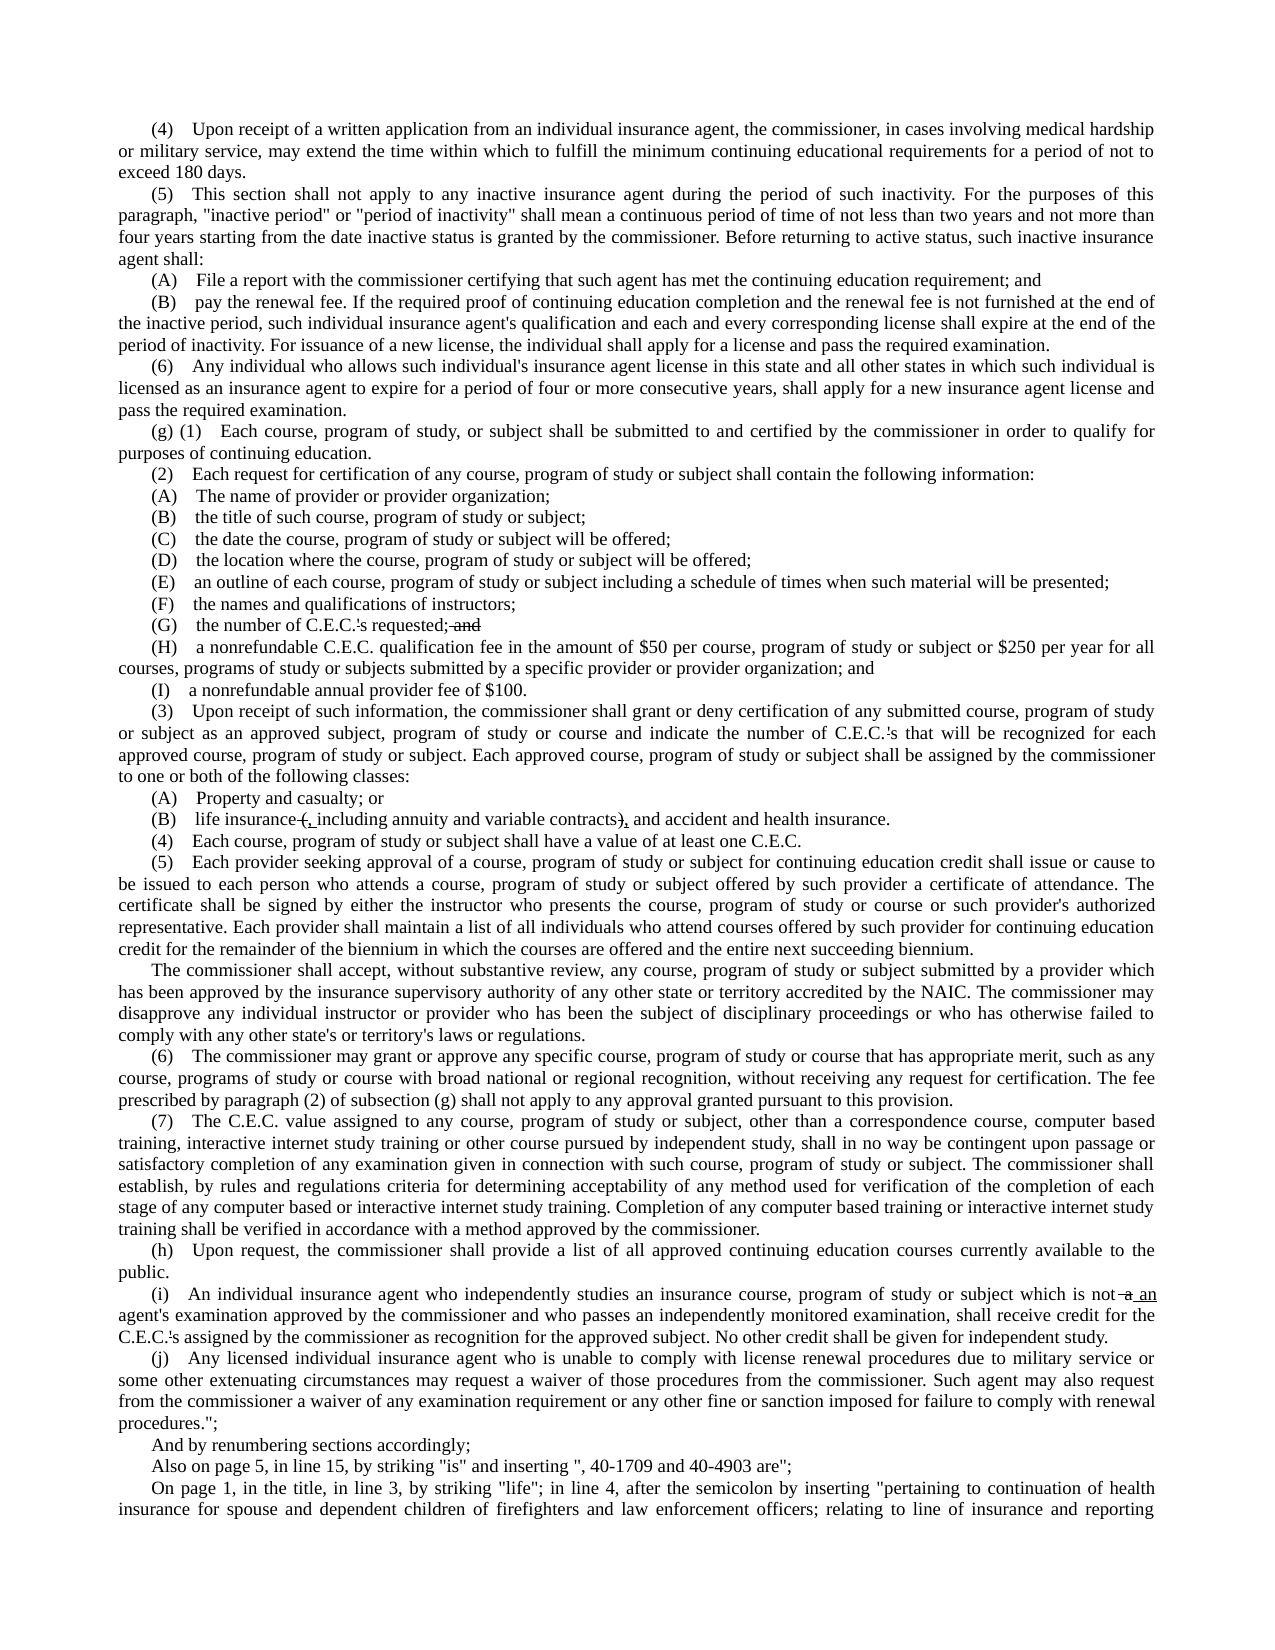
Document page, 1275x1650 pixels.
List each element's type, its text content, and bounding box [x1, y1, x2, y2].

text Also on page 5, in line 15, by striking "is" and inserting ", 40-1709 and 40-4903 are"; [118, 1455, 1157, 1477]
text (6) The commissioner may grant or approve any specific course, program of study or course that has appropriate merit, such as any course, programs of study or course with broad national or regional recognition, without receiving any request for certification. The fee prescribed by paragraph (2) of subsection (g) shall not apply to any approval granted pursuant to this provision. [118, 1045, 1157, 1110]
text (H) a nonrefundable C.E.C. qualification fee in the amount of $50 per course, program of study or subject or $250 per year for all courses, programs of study or subjects submitted by a specific provider or provider organization; and [118, 636, 1157, 679]
text (E) an outline of each course, program of study or subject including a schedule of times when such material will be presented; [118, 571, 1157, 592]
text (B) life insurance (, including annuity and variable contracts), and accident and health insurance. [118, 808, 1157, 830]
text (j) Any licensed individual insurance agent who is unable to comply with license renewal procedures due to military service or some other extenuating circumstances may request a waiver of those procedures from the commissioner. Such agent may also request from the commissioner a waiver of any examination requirement or any other fine or sanction imposed for failure to comply with renewal procedures."; [118, 1347, 1157, 1433]
text (A) The name of provider or provider organization; [118, 485, 1157, 506]
text (h) Upon request, the commissioner shall provide a list of all approved continuing education courses currently available to the public. [118, 1239, 1157, 1282]
text (I) a nonrefundable annual provider fee of $100. [118, 679, 1157, 700]
text (4) Each course, program of study or subject shall have a value of at least one C.E.C. [118, 830, 1157, 851]
text (D) the location where the course, program of study or subject will be offered; [118, 549, 1157, 571]
text (B) pay the renewal fee. If the required proof of continuing education completion and the renewal fee is not furnished at the end of the inactive period, such individual insurance agent's qualification and each and every corresponding license shall expire at the end of the period of inactivity. For issuance of a new license, the individual shall apply for a license and pass the required examination. [118, 291, 1157, 355]
text (7) The C.E.C. value assigned to any course, program of study or subject, other than a correspondence course, computer based training, interactive internet study training or other course pursued by independent study, shall in no way be contingent upon passage or satisfactory completion of any examination given in connection with such course, program of study or subject. The commissioner shall establish, by rules and regulations criteria for determining acceptability of any method used for verification of the completion of each stage of any computer based or interactive internet study training. Completion of any computer based training or interactive internet study training shall be verified in accordance with a method approved by the commissioner. [118, 1110, 1157, 1239]
text (A) File a report with the commissioner certifying that such agent has met the continuing education requirement; and [118, 269, 1157, 291]
text (2) Each request for certification of any course, program of study or subject shall contain the following information: [118, 463, 1157, 485]
text (6) Any individual who allows such individual's insurance agent license in this state and all other states in which such individual is licensed as an insurance agent to expire for a period of four or more consecutive years, shall apply for a new insurance agent license and pass the required examination. [118, 355, 1157, 420]
text On page 1, in the title, in line 3, by striking "life"; in line 4, after the semicolon by inserting "pertaining to continuation of health insurance for spouse and dependent children of firefighters and law enforcement officers; relating to line of insurance and reporting [118, 1477, 1157, 1520]
text (G) the number of C.E.C.'s requested; and [118, 614, 1157, 636]
text The commissioner shall accept, without substantive review, any course, program of study or subject submitted by a provider which has been approved by the insurance supervisory authority of any other state or territory accredited by the NAIC. The commissioner may disapprove any individual instructor or provider who has been the subject of disciplinary proceedings or who has otherwise failed to comply with any other state's or territory's laws or regulations. [118, 959, 1157, 1045]
text (g) (1) Each course, program of study, or subject shall be submitted to and certified by the commissioner in order to qualify for purposes of continuing education. [118, 420, 1157, 463]
text (5) This section shall not apply to any inactive insurance agent during the period of such inactivity. For the purposes of this paragraph, "inactive period" or "period of inactivity" shall mean a continuous period of time of not less than two years and not more than four years starting from the date inactive status is granted by the commissioner. Before returning to active status, such inactive insurance agent shall: [118, 183, 1157, 269]
text (A) Property and casualty; or [118, 787, 1157, 808]
text (C) the date the course, program of study or subject will be offered; [118, 528, 1157, 549]
text (5) Each provider seeking approval of a course, program of study or subject for continuing education credit shall issue or cause to be issued to each person who attends a course, program of study or subject offered by such provider a certificate of attendance. The certificate shall be signed by either the instructor who presents the course, program of study or course or such provider's authorized representative. Each provider shall maintain a list of all individuals who attend courses offered by such provider for continuing education credit for the remainder of the biennium in which the courses are offered and the entire next succeeding biennium. [118, 851, 1157, 959]
text (i) An individual insurance agent who independently studies an insurance course, program of study or subject which is not a an agent's examination approved by the commissioner and who passes an independently monitored examination, shall receive credit for the C.E.C.'s assigned by the commissioner as recognition for the approved subject. No other credit shall be given for independent study. [118, 1282, 1157, 1347]
text (4) Upon receipt of a written application from an individual insurance agent, the commissioner, in cases involving medical hardship or military service, may extend the time within which to fulfill the minimum continuing educational requirements for a period of not to exceed 180 days. [118, 118, 1157, 183]
text (F) the names and qualifications of instructors; [118, 592, 1157, 614]
text And by renumbering sections accordingly; [118, 1433, 1157, 1455]
text (B) the title of such course, program of study or subject; [118, 506, 1157, 528]
text (3) Upon receipt of such information, the commissioner shall grant or deny certification of any submitted course, program of study or subject as an approved subject, program of study or course and indicate the number of C.E.C.'s that will be recognized for each approved course, program of study or subject. Each approved course, program of study or subject shall be assigned by the commissioner to one or both of the following classes: [118, 700, 1157, 787]
